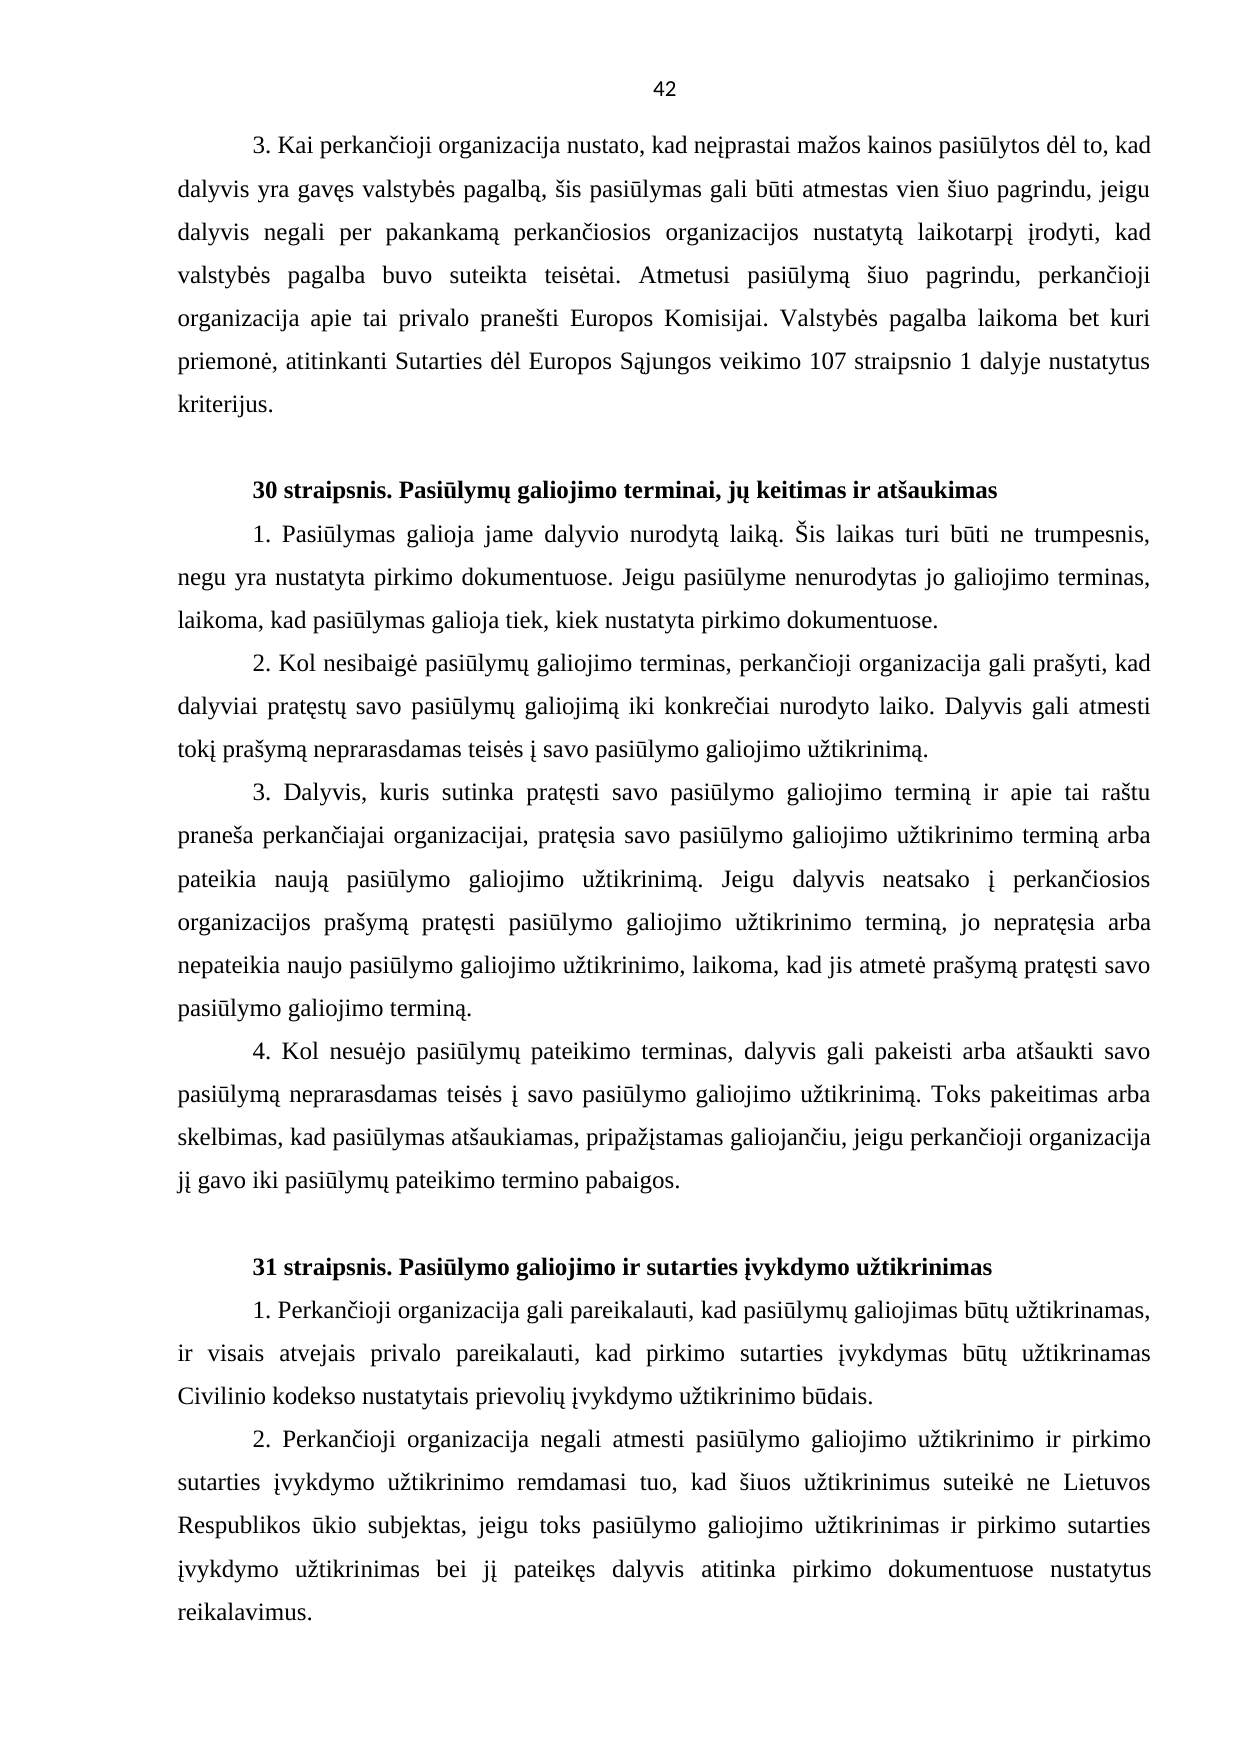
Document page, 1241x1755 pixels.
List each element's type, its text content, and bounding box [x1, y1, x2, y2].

text 2. Perkančioji organizacija negali atmesti pasiūlymo galiojimo užtikrinimo ir pirkimo sutarties įvykdymo užtikrinimo remdamasi tuo, kad šiuos užtikrinimus suteikė ne Lietuvos Respublikos ūkio subjektas, jeigu toks pasiūlymo galiojimo užtikrinimas ir pirkimo sutarties įvykdymo užtikrinimas bei jį pateikęs dalyvis atitinka pirkimo dokumentuose nustatytus reikalavimus. [177, 1424, 1152, 1626]
text 31 straipsnis. Pasiūlymo galiojimo ir sutarties įvykdymo užtikrinimas [177, 1252, 1152, 1281]
text 30 straipsnis. Pasiūlymų galiojimo terminai, jų keitimas ir atšaukimas [177, 476, 1152, 504]
text 4. Kol nesuėjo pasiūlymų pateikimo terminas, dalyvis gali pakeisti arba atšaukti savo pasiūlymą neprarasdamas teisės į savo pasiūlymo galiojimo užtikrinimą. Toks pakeitimas arba skelbimas, kad pasiūlymas atšaukiamas, pripažįstamas galiojančiu, jeigu perkančioji organizacija jį gavo iki pasiūlymų pateikimo termino pabaigos. [177, 1036, 1152, 1194]
text 3. Dalyvis, kuris sutinka pratęsti savo pasiūlymo galiojimo terminą ir apie tai raštu praneša perkančiajai organizacijai, pratęsia savo pasiūlymo galiojimo užtikrinimo terminą arba pateikia naują pasiūlymo galiojimo užtikrinimą. Jeigu dalyvis neatsako į perkančiosios organizacijos prašymą pratęsti pasiūlymo galiojimo užtikrinimo terminą, jo nepratęsia arba nepateikia naujo pasiūlymo galiojimo užtikrinimo, laikoma, kad jis atmetė prašymą pratęsti savo pasiūlymo galiojimo terminą. [177, 777, 1152, 1022]
text 1. Pasiūlymas galioja jame dalyvio nurodytą laiką. Šis laikas turi būti ne trumpesnis, negu yra nustatyta pirkimo dokumentuose. Jeigu pasiūlyme nenurodytas jo galiojimo terminas, laikoma, kad pasiūlymas galioja tiek, kiek nustatyta pirkimo dokumentuose. [177, 519, 1152, 634]
text 3. Kai perkančioji organizacija nustato, kad neįprastai mažos kainos pasiūlytos dėl to, kad dalyvis yra gavęs valstybės pagalbą, šis pasiūlymas gali būti atmestas vien šiuo pagrindu, jeigu dalyvis negali per pakankamą perkančiosios organizacijos nustatytą laikotarpį įrodyti, kad valstybės pagalba buvo suteikta teisėtai. Atmetusi pasiūlymą šiuo pagrindu, perkančioji organizacija apie tai privalo pranešti Europos Komisijai. Valstybės pagalba laikoma bet kuri priemonė, atitinkanti Sutarties dėl Europos Sąjungos veikimo 107 straipsnio 1 dalyje nustatytus kriterijus. [177, 131, 1152, 418]
text 2. Kol nesibaigė pasiūlymų galiojimo terminas, perkančioji organizacija gali prašyti, kad dalyviai pratęstų savo pasiūlymų galiojimą iki konkrečiai nurodyto laiko. Dalyvis gali atmesti tokį prašymą neprarasdamas teisės į savo pasiūlymo galiojimo užtikrinimą. [177, 648, 1152, 763]
text 1. Perkančioji organizacija gali pareikalauti, kad pasiūlymų galiojimas būtų užtikrinamas, ir visais atvejais privalo pareikalauti, kad pirkimo sutarties įvykdymas būtų užtikrinamas Civilinio kodekso nustatytais prievolių įvykdymo užtikrinimo būdais. [177, 1295, 1152, 1410]
